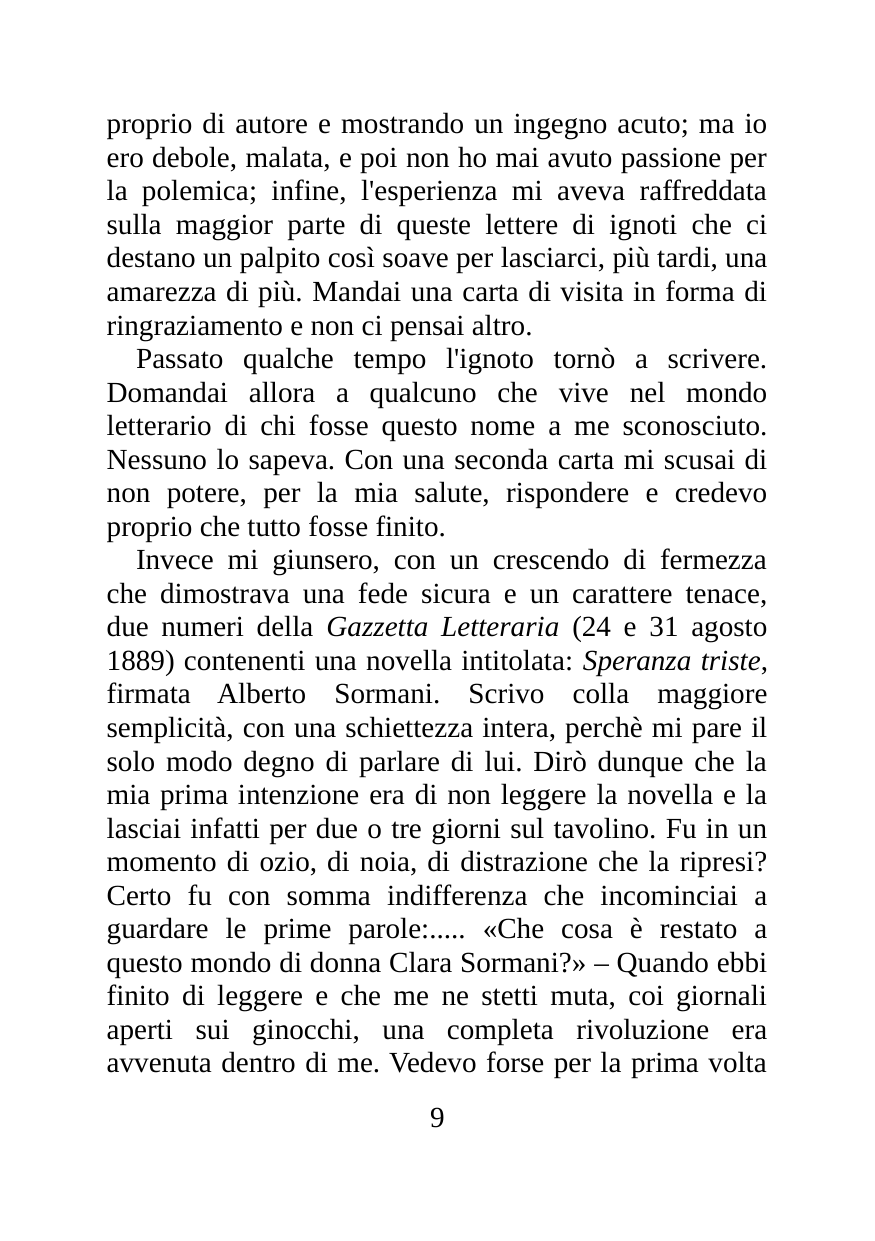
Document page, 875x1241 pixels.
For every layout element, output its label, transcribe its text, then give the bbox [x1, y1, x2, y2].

text Invece mi giunsero, con un crescendo di fermezza che dimostrava una fede sicura e un carattere tenace, due numeri della Gazzetta Letteraria (24 e 31 agosto 1889) contenenti una novella intitolata: Speranza triste, firmata Alberto Sormani. Scrivo colla maggiore semplicità, con una schiettezza intera, perchè mi pare il solo modo degno di parlare di lui. Dirò dunque che la mia prima intenzione era di non leggere la novella e la lasciai infatti per due o tre giorni sul tavolino. Fu in un momento di ozio, di noia, di distrazione che la ripresi? Certo fu con somma indifferenza che incominciai a guardare le prime parole:..... «Che cosa è restato a questo mondo di donna Clara Sormani?» ‒ Quando ebbi finito di leggere e che me ne stetti muta, coi giornali aperti sui ginocchi, una completa rivoluzione era avvenuta dentro di me. Vedevo forse per la prima volta [106, 542, 768, 1079]
text Passato qualche tempo l'ignoto tornò a scrivere. Domandai allora a qualcuno che vive nel mondo letterario di chi fosse questo nome a me sconosciuto. Nessuno lo sapeva. Con una seconda carta mi scusai di non potere, per la mia salute, rispondere e credevo proprio che tutto fosse finito. [106, 341, 768, 542]
text proprio di autore e mostrando un ingegno acuto; ma io ero debole, malata, e poi non ho mai avuto passione per la polemica; infine, l'esperienza mi aveva raffreddata sulla maggior parte di queste lettere di ignoti che ci destano un palpito così soave per lasciarci, più tardi, una amarezza di più. Mandai una carta di visita in forma di ringraziamento e non ci pensai altro. [106, 106, 768, 341]
